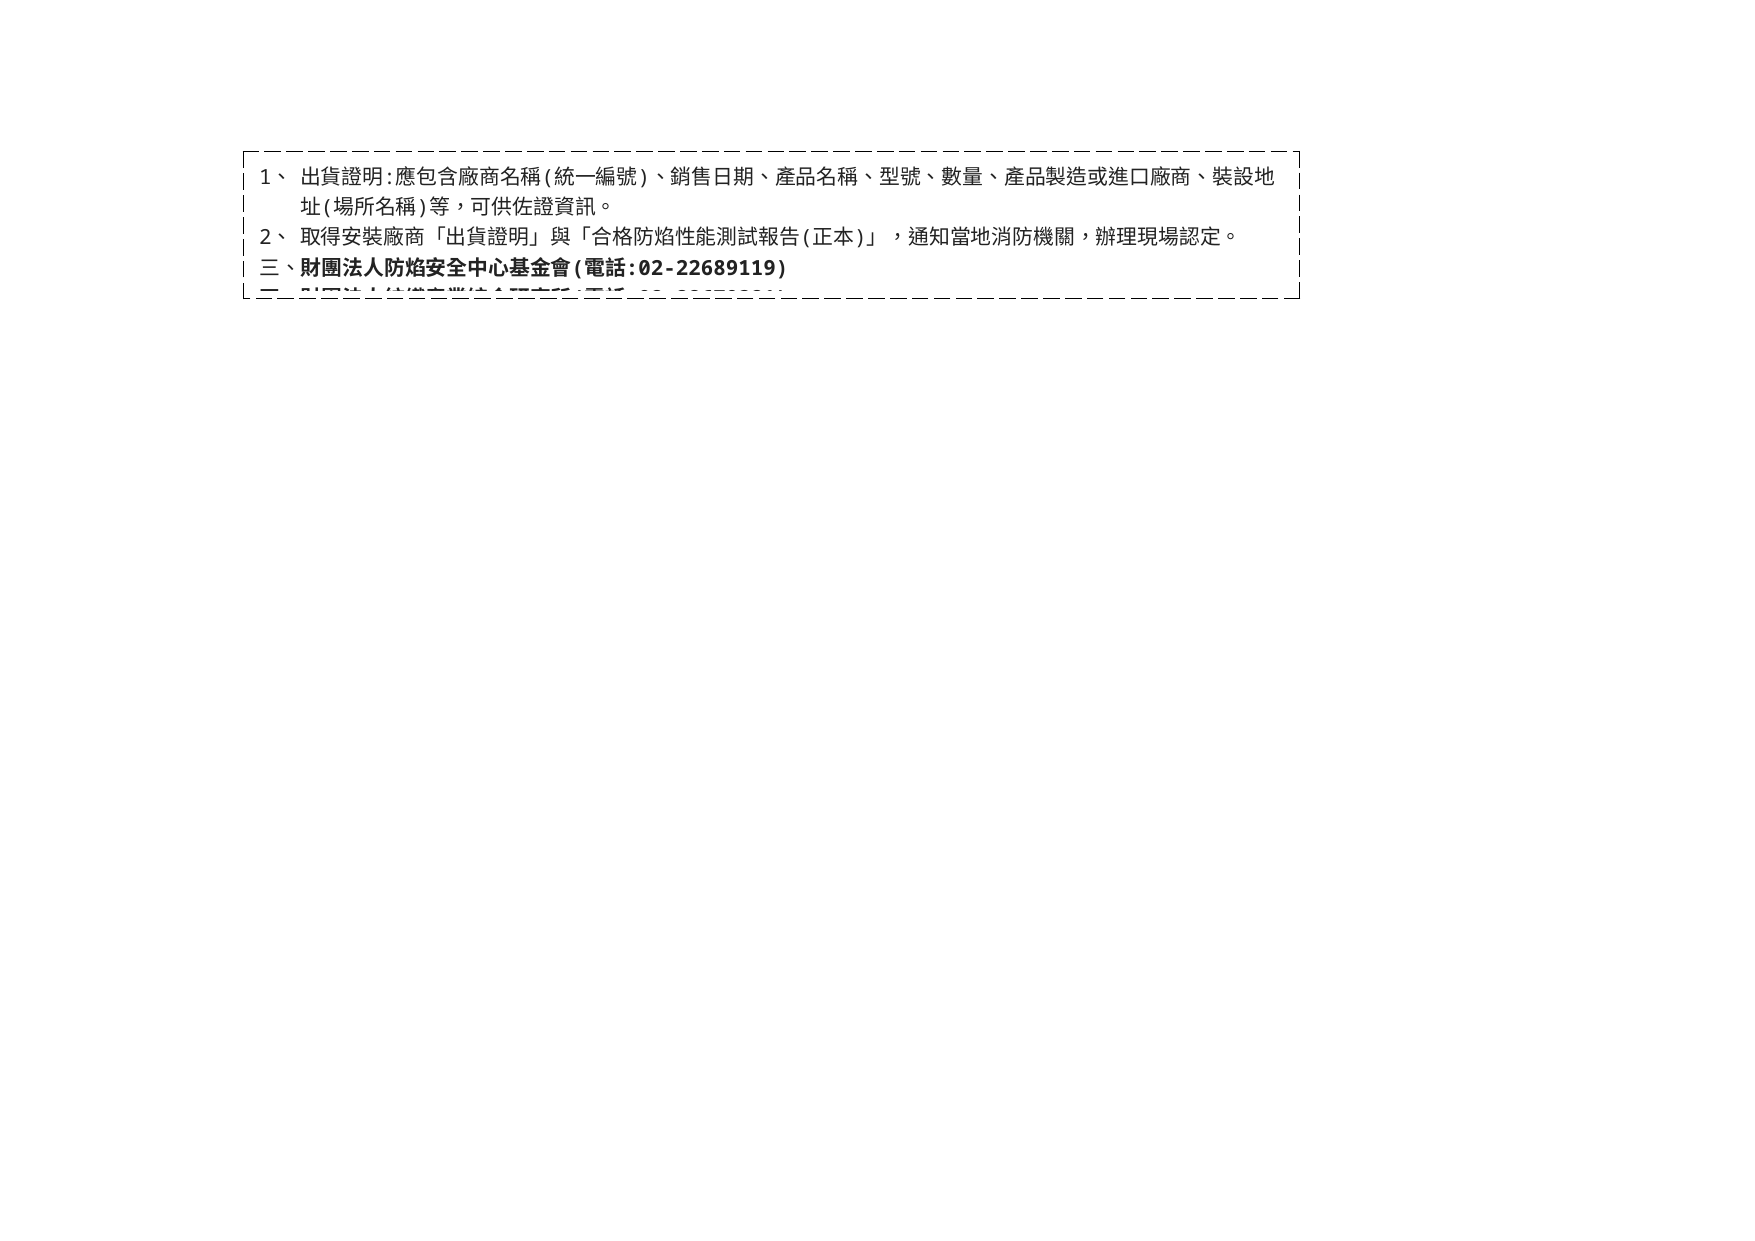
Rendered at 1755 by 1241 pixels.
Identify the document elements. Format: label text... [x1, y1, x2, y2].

text 四、財團法人紡織產業綜合研究所(電話:02-22670321) [259, 281, 1284, 290]
list 取得安裝廠商「出貨證明」與「合格防焰性能測試報告(正本)」，通知當地消防機關，辦理現場認定。 [259, 221, 1284, 251]
text 三、財團法人防焰安全中心基金會(電話:02-22689119) [259, 251, 1284, 281]
list 出貨證明:應包含廠商名稱(統一編號)、銷售日期、產品名稱、型號、數量、產品製造或進口廠商、裝設地址(場所名稱)等，可供佐證資訊。 [259, 160, 1284, 221]
